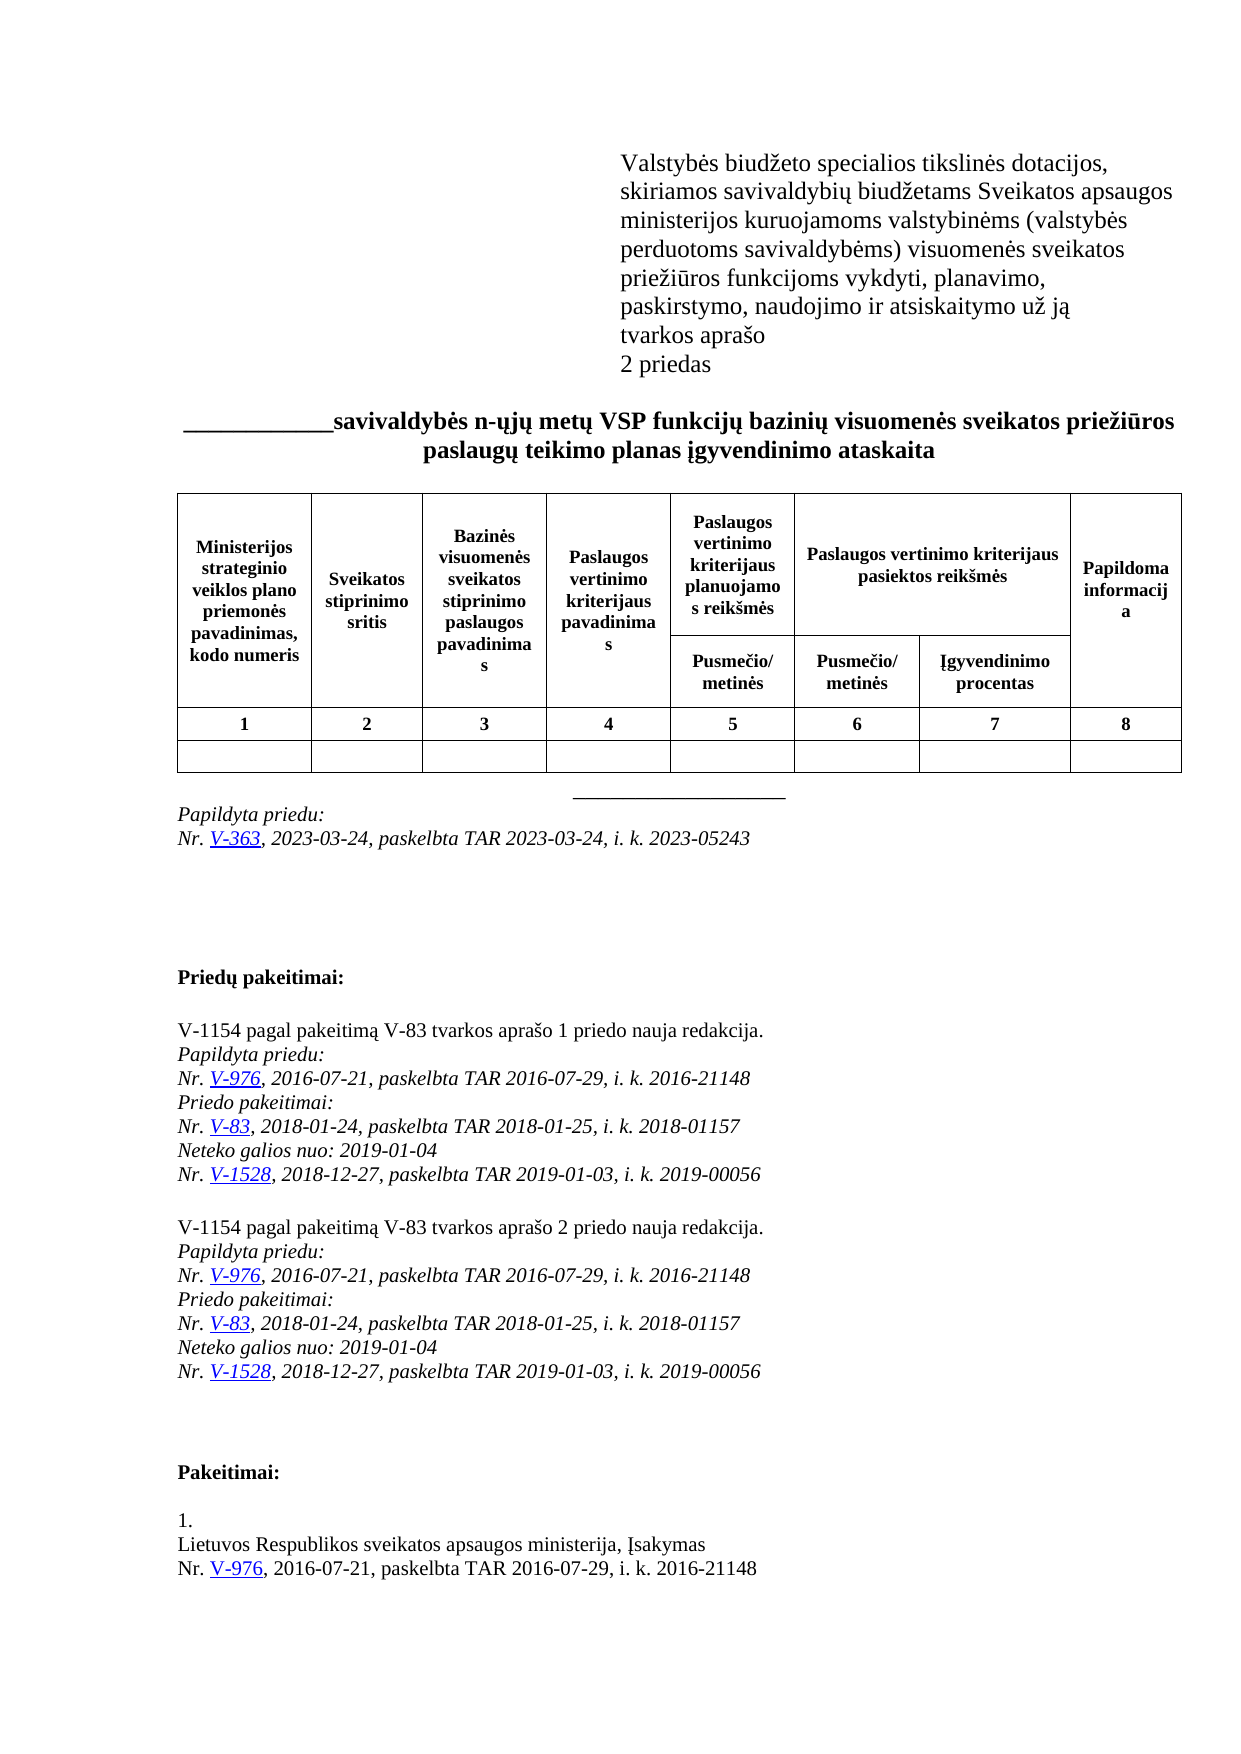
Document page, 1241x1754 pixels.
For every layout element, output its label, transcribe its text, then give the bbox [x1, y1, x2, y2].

text priežiūros funkcijoms vykdyti, planavimo, [177, 263, 1181, 291]
text V-1154 pagal pakeitimą V-83 tvarkos aprašo 1 priedo nauja redakcija. [177, 1017, 1181, 1042]
text Nr. V-976, 2016-07-21, paskelbta TAR 2016-07-29, i. k. 2016-21148 [177, 1263, 1181, 1287]
table_cell [920, 741, 1070, 772]
text Papildyta priedu: [177, 1239, 1181, 1263]
table_header Paslaugos vertinimo kriterijaus pavadinimas [547, 494, 670, 707]
text ____________savivaldybės n-ųjų metų VSP funkcijų bazinių visuomenės sveikatos priežiūros paslaugų teikimo planas įgyvendinimo ataskaita [177, 406, 1181, 464]
table_header Sveikatos stiprinimo sritis [312, 494, 422, 707]
text Nr. V-1528, 2018-12-27, paskelbta TAR 2019-01-03, i. k. 2019-00056 [177, 1359, 1181, 1383]
text Nr. V-1528, 2018-12-27, paskelbta TAR 2019-01-03, i. k. 2019-00056 [177, 1162, 1181, 1186]
table_cell [178, 741, 311, 772]
text skiriamos savivaldybių biudžetams Sveikatos apsaugos [177, 176, 1181, 205]
table_header Paslaugos vertinimo kriterijaus planuojamos reikšmės [671, 494, 794, 635]
text 2 priedas [177, 349, 1181, 378]
table_header Paslaugos vertinimo kriterijaus pasiektos reikšmės [795, 494, 1070, 635]
text Priedo pakeitimai: [177, 1287, 1181, 1311]
text Nr. V-83, 2018-01-24, paskelbta TAR 2018-01-25, i. k. 2018-01157 [177, 1114, 1181, 1138]
table_header Ministerijos strateginio veiklos plano priemonės pavadinimas, kodo numeris [178, 494, 311, 707]
text Lietuvos Respublikos sveikatos apsaugos ministerija, Įsakymas [177, 1532, 1181, 1556]
table_cell 2 [312, 708, 422, 739]
text Nr. V-363, 2023-03-24, paskelbta TAR 2023-03-24, i. k. 2023-05243 [177, 826, 1181, 850]
text Valstybės biudžeto specialios tikslinės dotacijos, [177, 148, 1181, 176]
text tvarkos aprašo [177, 320, 1181, 349]
text 1. [177, 1508, 1181, 1532]
table_cell [795, 741, 919, 772]
table_cell 6 [795, 708, 919, 739]
table_cell Pusmečio/ metinės [795, 636, 919, 707]
text Neteko galios nuo: 2019-01-04 [177, 1335, 1181, 1359]
text Neteko galios nuo: 2019-01-04 [177, 1138, 1181, 1162]
text V-1154 pagal pakeitimą V-83 tvarkos aprašo 2 priedo nauja redakcija. [177, 1215, 1181, 1239]
table_cell 8 [1071, 708, 1181, 739]
table_header Papildoma informacija [1071, 494, 1181, 707]
table_cell 7 [920, 708, 1070, 739]
text Pakeitimai: [177, 1460, 1181, 1484]
text Papildyta priedu: [177, 802, 1181, 826]
table_cell [547, 741, 670, 772]
table_cell Įgyvendinimo procentas [920, 636, 1070, 707]
text Papildyta priedu: [177, 1042, 1181, 1066]
text Priedų pakeitimai: [177, 965, 1181, 989]
table_cell Pusmečio/ metinės [671, 636, 794, 707]
text _________________ [177, 773, 1181, 802]
table_header Bazinės visuomenės sveikatos stiprinimo paslaugos pavadinimas [423, 494, 546, 707]
text Nr. V-976, 2016-07-21, paskelbta TAR 2016-07-29, i. k. 2016-21148 [177, 1066, 1181, 1090]
table_cell [671, 741, 794, 772]
text perduotoms savivaldybėms) visuomenės sveikatos [177, 234, 1181, 263]
text ministerijos kuruojamoms valstybinėms (valstybės [177, 205, 1181, 234]
table_cell [423, 741, 546, 772]
table_cell 3 [423, 708, 546, 739]
table_cell 5 [671, 708, 794, 739]
text Nr. V-83, 2018-01-24, paskelbta TAR 2018-01-25, i. k. 2018-01157 [177, 1311, 1181, 1335]
table_cell 1 [178, 708, 311, 739]
text paskirstymo, naudojimo ir atsiskaitymo už ją [177, 291, 1181, 320]
text Nr. V-976, 2016-07-21, paskelbta TAR 2016-07-29, i. k. 2016-21148 [177, 1556, 1181, 1580]
table_cell 4 [547, 708, 670, 739]
text Priedo pakeitimai: [177, 1090, 1181, 1114]
table_cell [312, 741, 422, 772]
table_cell [1071, 741, 1181, 772]
